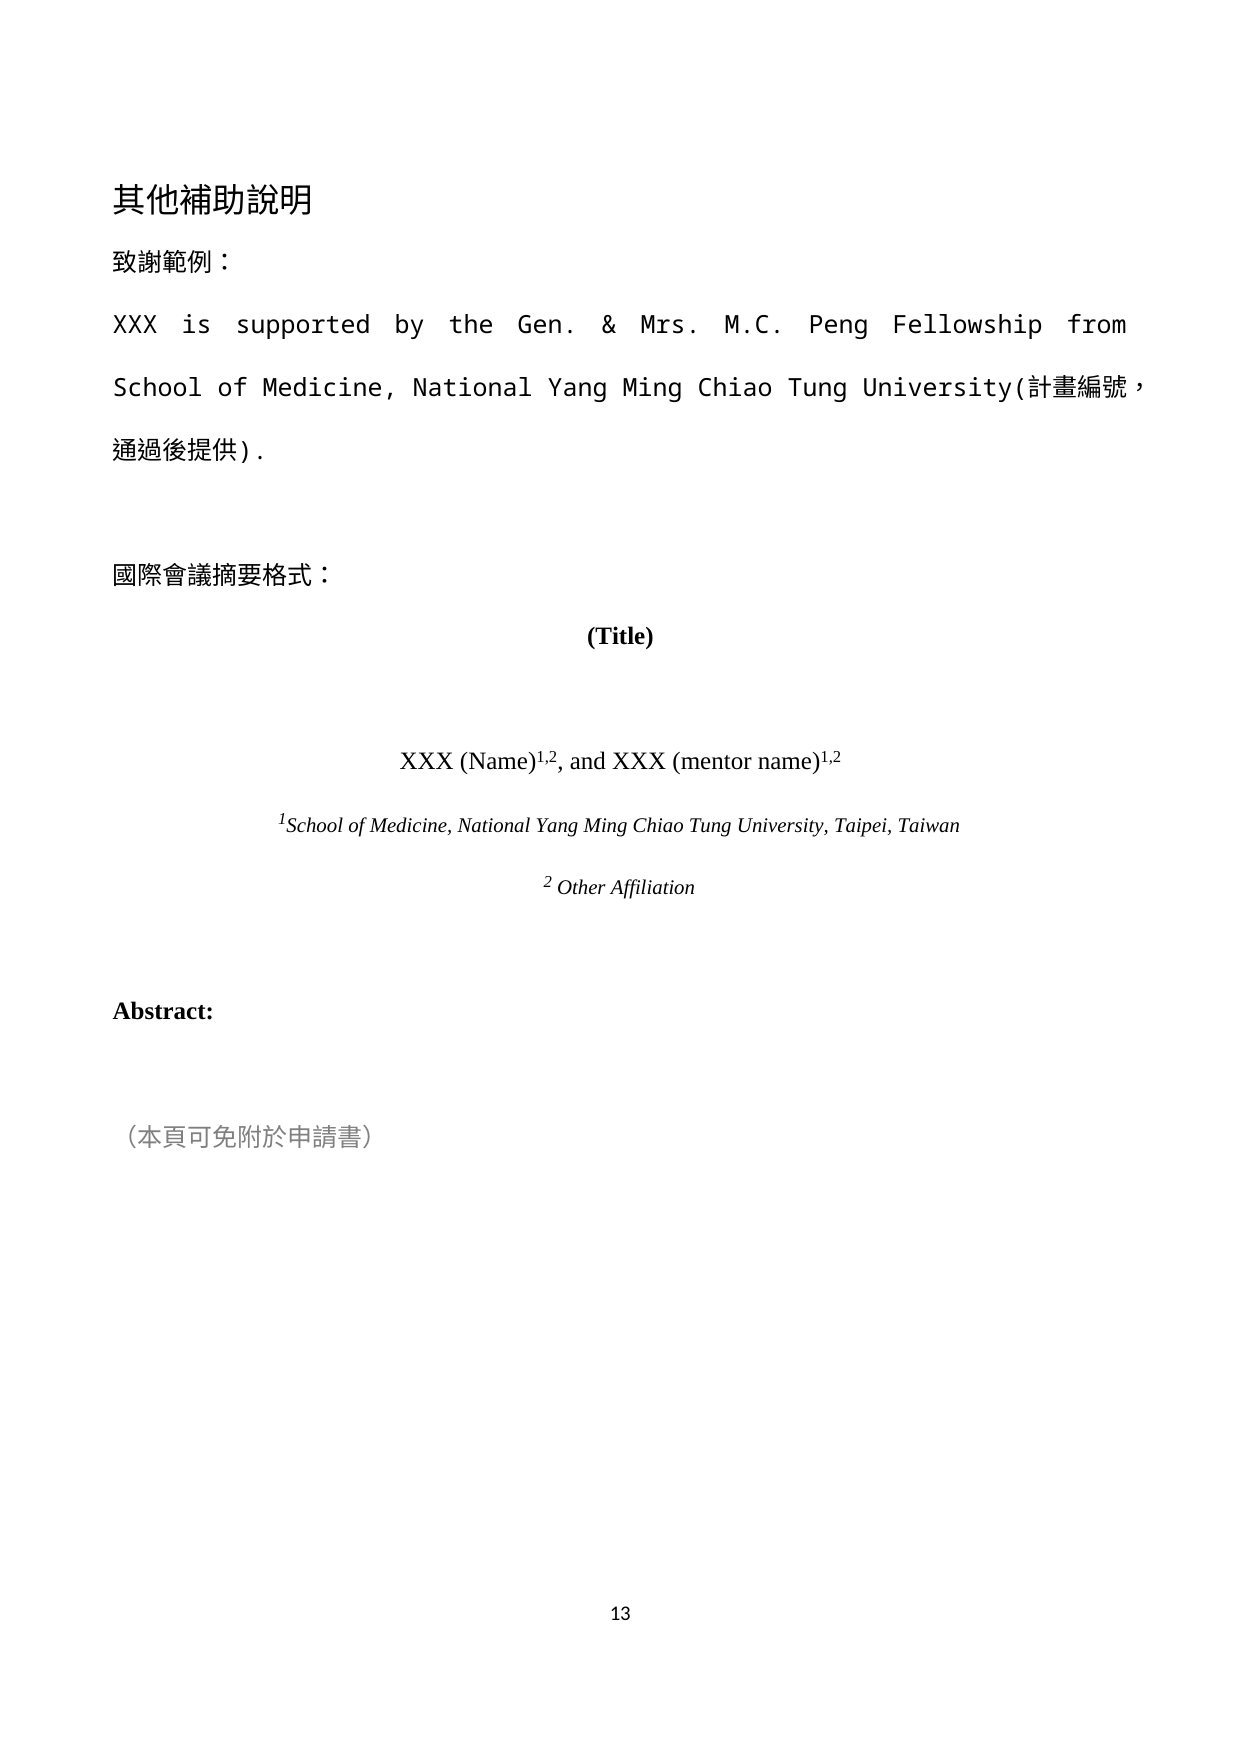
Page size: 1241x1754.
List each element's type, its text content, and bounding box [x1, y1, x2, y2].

text 2 Other Affiliation [112, 844, 1128, 907]
text 1School of Medicine, National Yang Ming Chiao Tung University, Taipei, Taiwan [112, 782, 1128, 844]
text (Title) [112, 594, 1128, 657]
text 其他補助說明 [112, 157, 1128, 219]
text （本頁可免附於申請書） [112, 1094, 1128, 1157]
text 致謝範例： [112, 219, 1128, 282]
text XXX is supported by the Gen. & Mrs. M.C. Peng Fellowship from School of Medicine, National Yang Ming Chiao Tung University(計畫編號，通過後提供). [112, 282, 1128, 469]
text 國際會議摘要格式： [112, 532, 1128, 594]
text Abstract: [112, 969, 1128, 1032]
text XXX (Name)1,2, and XXX (mentor name)1,2 [112, 719, 1128, 782]
